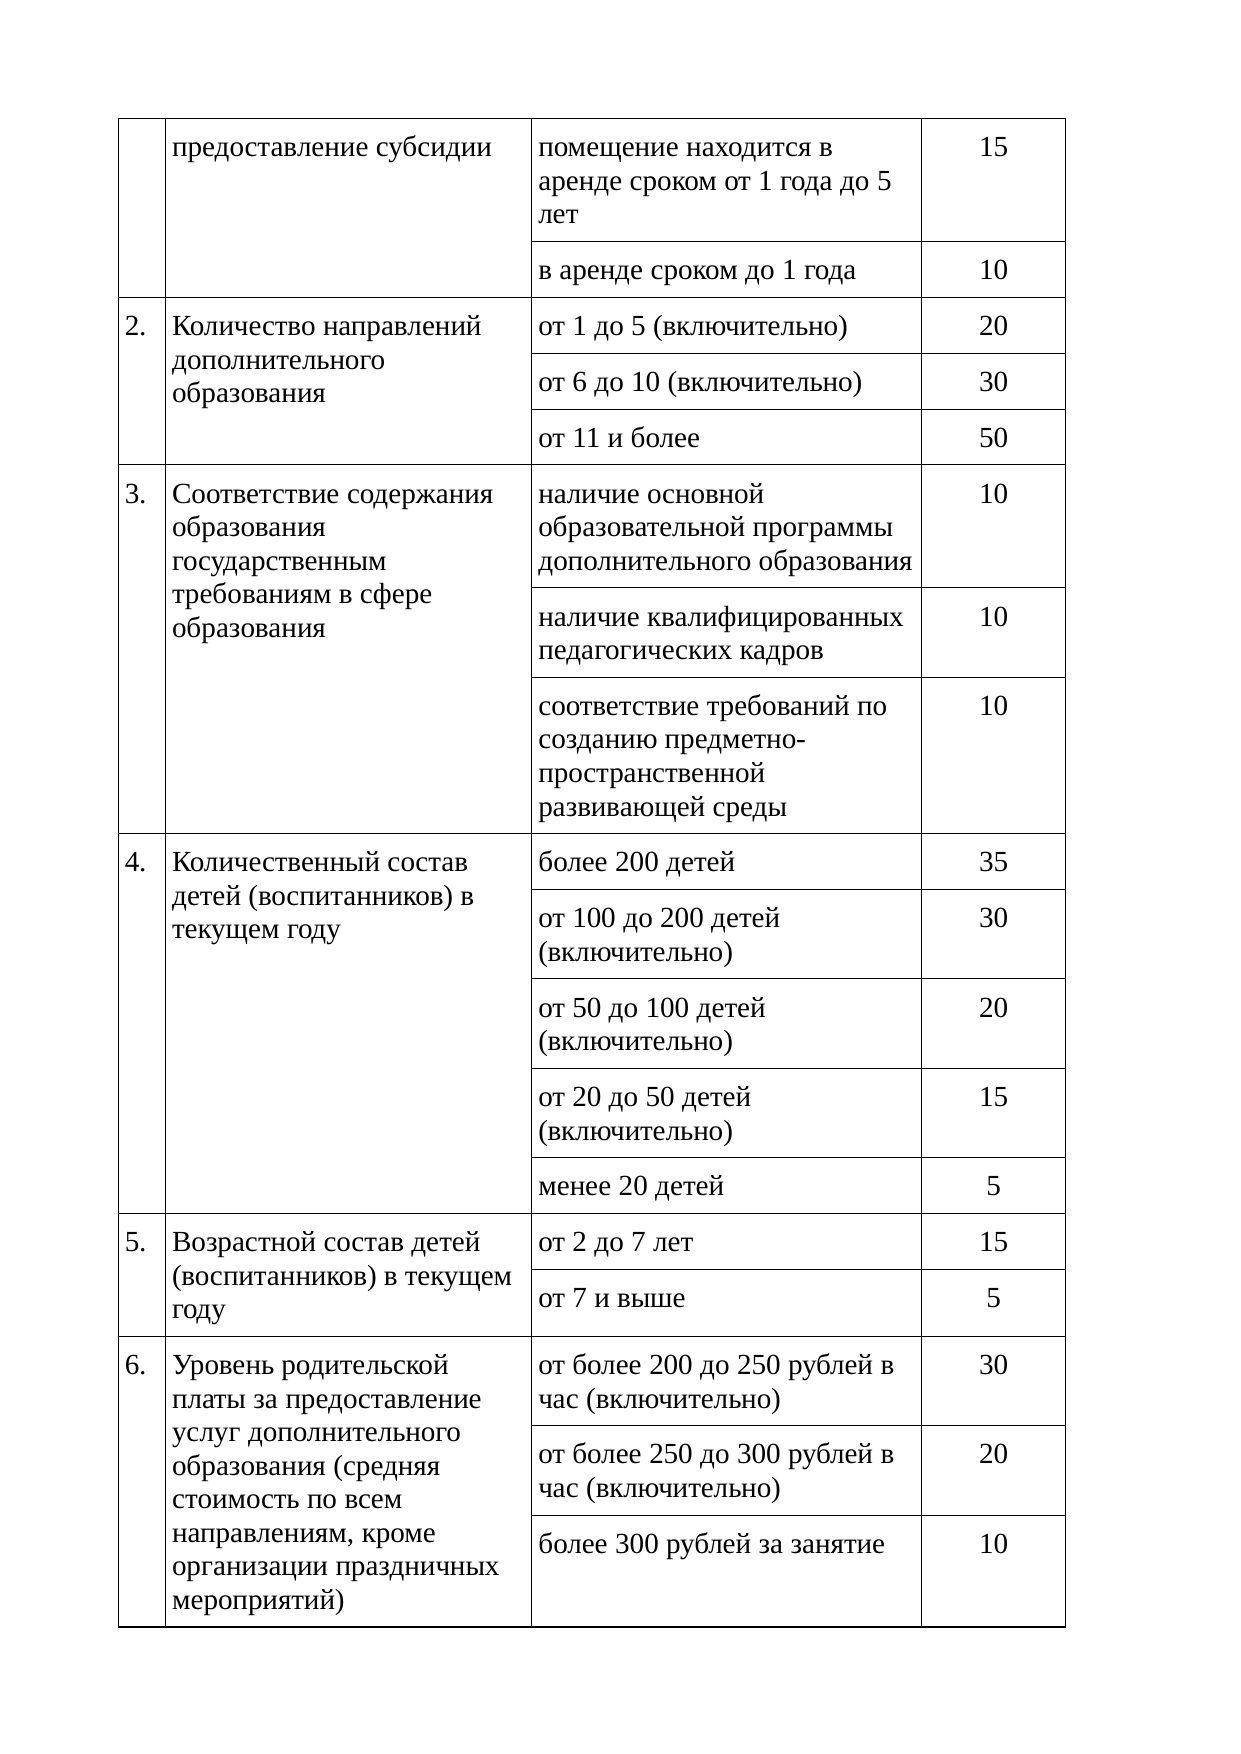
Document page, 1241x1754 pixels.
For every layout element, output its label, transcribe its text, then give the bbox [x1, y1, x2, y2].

table_cell 30 [922, 890, 1065, 978]
table_cell от 11 и более [532, 410, 921, 464]
table_cell 2. [119, 298, 165, 464]
table_cell помещение находится в аренде сроком от 1 года до 5 лет [532, 119, 921, 241]
table_cell 10 [922, 1516, 1065, 1626]
table_cell соответствие требований по созданию предметно-пространственной развивающей среды [532, 678, 921, 833]
table_cell от 20 до 50 детей (включительно) [532, 1069, 921, 1157]
table_cell Уровень родительской платы за предоставление услуг дополнительного образования (средняя стоимость по всем направлениям, кроме организации праздничных мероприятий) [166, 1337, 531, 1626]
table_cell 5. [119, 1214, 165, 1336]
table_cell в аренде сроком до 1 года [532, 242, 921, 297]
table_cell 10 [922, 588, 1065, 677]
table_cell 30 [922, 354, 1065, 408]
table_cell 15 [922, 1069, 1065, 1157]
table_cell 15 [922, 119, 1065, 241]
table_cell более 200 детей [532, 834, 921, 889]
table_cell 5 [922, 1270, 1065, 1336]
table_cell 10 [922, 465, 1065, 587]
table_cell 10 [922, 242, 1065, 297]
table_cell от 2 до 7 лет [532, 1214, 921, 1269]
table_cell 5 [922, 1158, 1065, 1213]
table_cell 20 [922, 298, 1065, 353]
table_cell от 7 и выше [532, 1270, 921, 1336]
table_cell 50 [922, 410, 1065, 464]
table_cell от более 250 до 300 рублей в час (включительно) [532, 1426, 921, 1514]
table_cell от 1 до 5 (включительно) [532, 298, 921, 353]
table_cell менее 20 детей [532, 1158, 921, 1213]
table_cell Соответствие содержания образования государственным требованиям в сфере образования [166, 465, 531, 833]
table_cell 35 [922, 834, 1065, 889]
table_cell Возрастной состав детей (воспитанников) в текущем году [166, 1214, 531, 1336]
table_cell 20 [922, 979, 1065, 1068]
table_cell 20 [922, 1426, 1065, 1514]
table_cell [119, 119, 165, 297]
table_cell Количественный состав детей (воспитанников) в текущем году [166, 834, 531, 1213]
table_cell наличие основной образовательной программы дополнительного образования [532, 465, 921, 587]
table_cell от 6 до 10 (включительно) [532, 354, 921, 408]
table_cell Количество направлений дополнительного образования [166, 298, 531, 464]
table_cell наличие квалифицированных педагогических кадров [532, 588, 921, 677]
table_cell от 50 до 100 детей (включительно) [532, 979, 921, 1068]
table_cell 6. [119, 1337, 165, 1626]
table_cell от 100 до 200 детей (включительно) [532, 890, 921, 978]
table_cell 15 [922, 1214, 1065, 1269]
table_cell предоставление субсидии [166, 119, 531, 297]
table_cell 30 [922, 1337, 1065, 1425]
table_cell 4. [119, 834, 165, 1213]
table_cell более 300 рублей за занятие [532, 1516, 921, 1626]
table_cell от более 200 до 250 рублей в час (включительно) [532, 1337, 921, 1425]
table_cell 10 [922, 678, 1065, 833]
table_cell 3. [119, 465, 165, 833]
